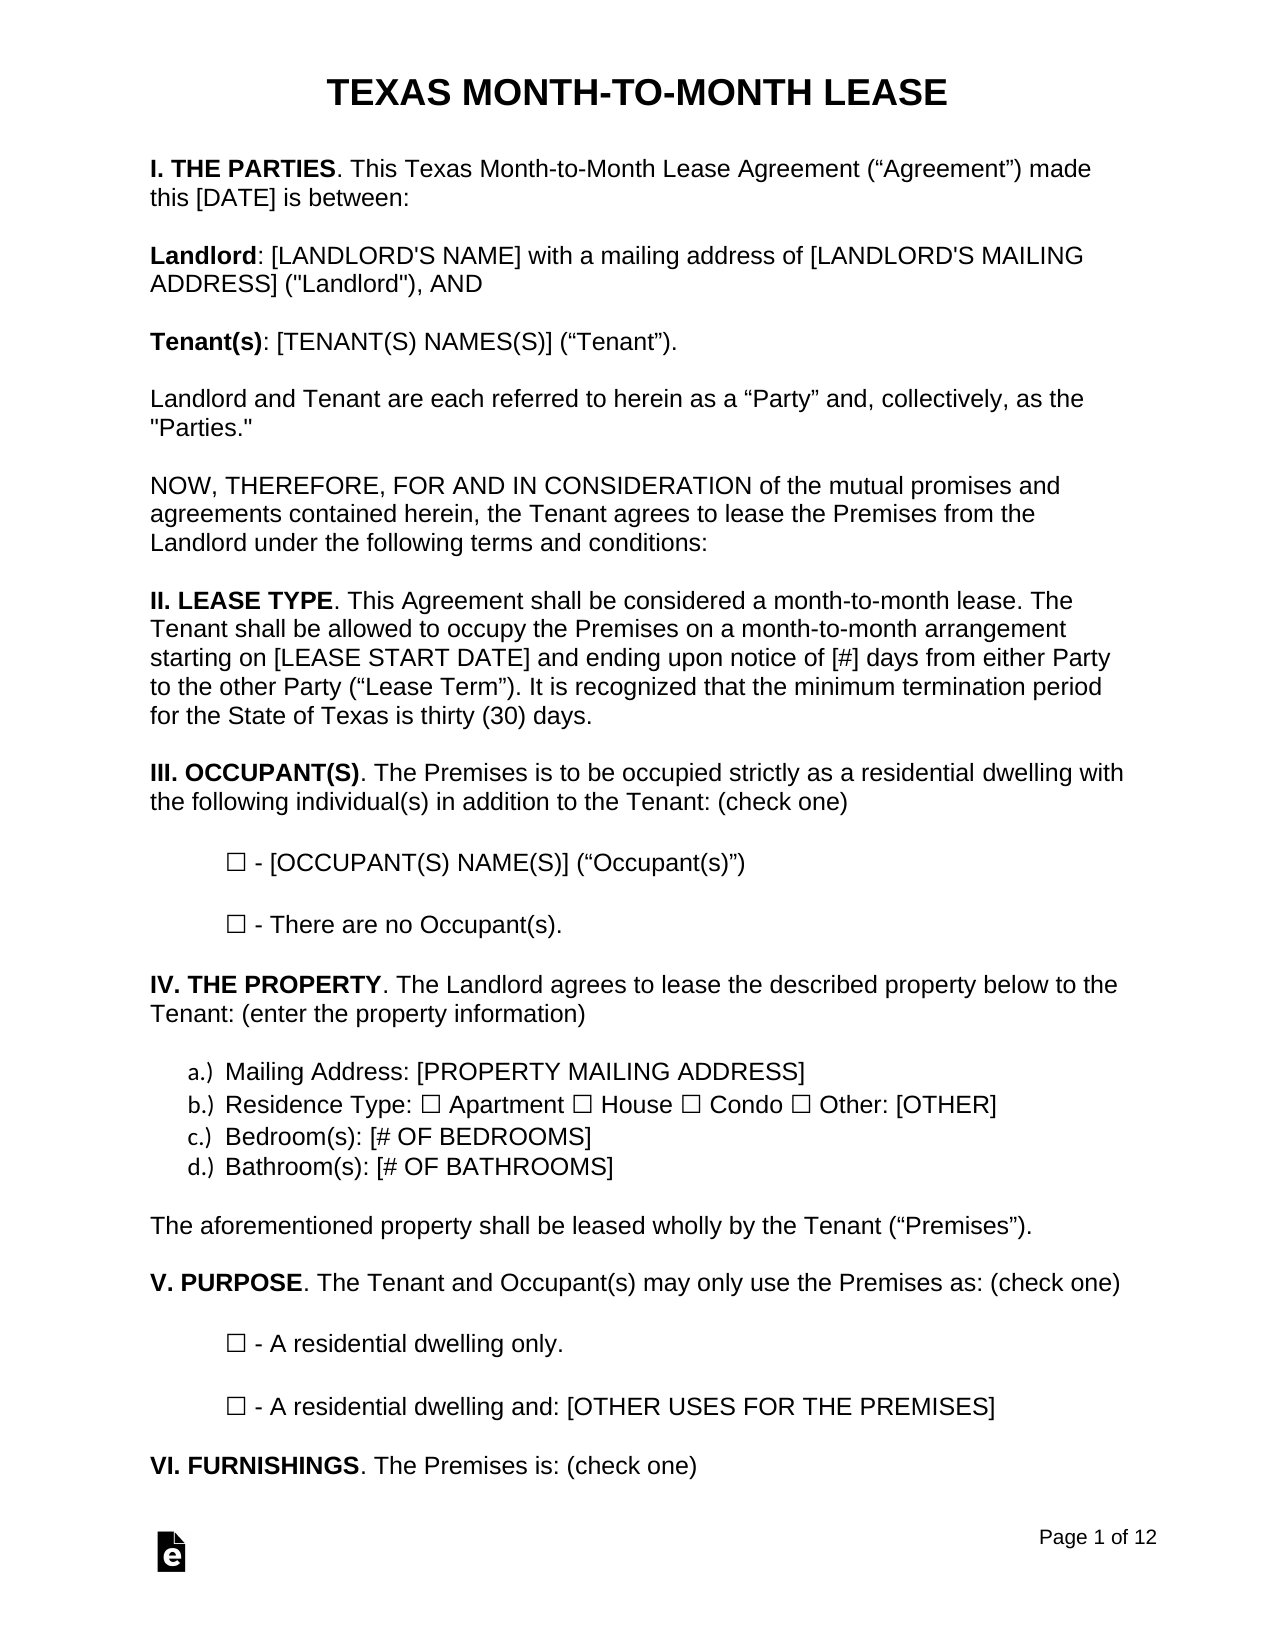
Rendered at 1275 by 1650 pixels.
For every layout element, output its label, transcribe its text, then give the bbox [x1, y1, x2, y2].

list Bedroom(s): [# OF BEDROOMS] [187, 1121, 1125, 1151]
text Landlord and Tenant are each referred to herein as a “Party” and, collectively, as the "Parties." [150, 384, 1125, 442]
text VI. FURNISHINGS. The Premises is: (check one) [150, 1451, 1125, 1480]
text ☐ - A residential dwelling and: [OTHER USES FOR THE PREMISES] [225, 1388, 1125, 1422]
text The aforementioned property shall be leased wholly by the Tenant (“Premises”). [150, 1211, 1125, 1239]
text II. LEASE TYPE. This Agreement shall be considered a month-to-month lease. The Tenant shall be allowed to occupy the Premises on a month-to-month arrangement starting on [LEASE START DATE] and ending upon notice of [#] days from either Party to the other Party (“Lease Term”). It is recognized that the minimum termination period for the State of Texas is thirty (30) days. [150, 586, 1125, 729]
text NOW, THEREFORE, FOR AND IN CONSIDERATION of the mutual promises and agreements contained herein, the Tenant agrees to lease the Premises from the Landlord under the following terms and conditions: [150, 471, 1125, 557]
text IV. THE PROPERTY. The Landlord agrees to lease the described property below to the Tenant: (enter the property information) [150, 970, 1125, 1027]
text III. OCCUPANT(S). The Premises is to be occupied strictly as a residential dwelling with the following individual(s) in addition to the Tenant: (check one) [150, 758, 1125, 816]
text V. PURPOSE. The Tenant and Occupant(s) may only use the Premises as: (check one) [150, 1268, 1125, 1297]
text ☐ - [OCCUPANT(S) NAME(S)] (“Occupant(s)”) [225, 844, 1125, 878]
text I. THE PARTIES. This Texas Month-to-Month Lease Agreement (“Agreement”) made this [DATE] is between: [150, 154, 1125, 212]
subtitle TEXAS MONTH-TO-MONTH LEASE [150, 70, 1125, 113]
text ☐ - A residential dwelling only. [225, 1326, 1125, 1360]
list Residence Type: ☐ Apartment ☐ House ☐ Condo ☐ Other: [OTHER] [187, 1087, 1125, 1121]
text ☐ - There are no Occupant(s). [225, 907, 1125, 941]
list Mailing Address: [PROPERTY MAILING ADDRESS] [187, 1056, 1125, 1087]
text Tenant(s): [TENANT(S) NAMES(S)] (“Tenant”). [150, 327, 1125, 356]
text Landlord: [LANDLORD'S NAME] with a mailing address of [LANDLORD'S MAILING ADDRESS] ("Landlord"), AND [150, 241, 1125, 298]
list Bathroom(s): [# OF BATHROOMS] [187, 1151, 1125, 1182]
